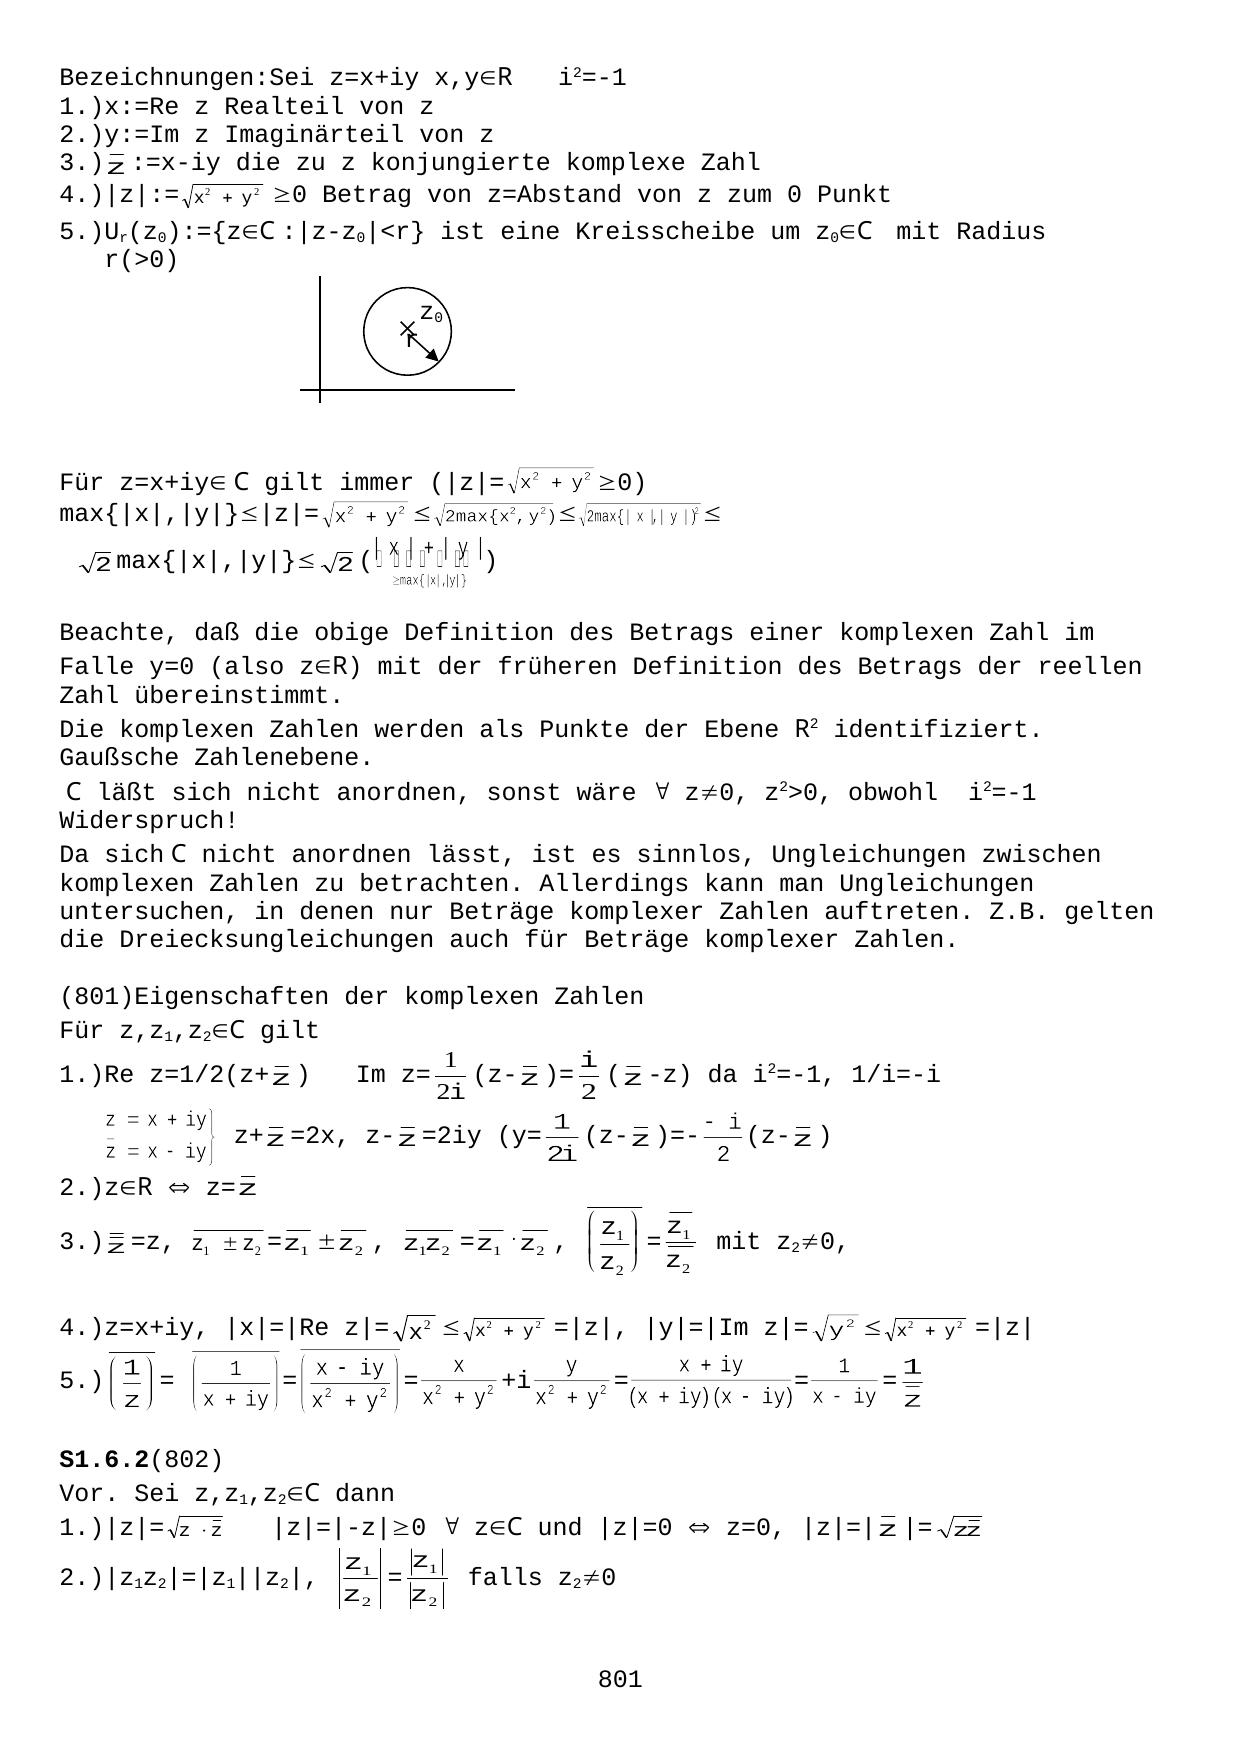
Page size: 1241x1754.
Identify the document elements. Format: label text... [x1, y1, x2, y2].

text 3.)=z, =, =., = mit z20, [59, 1202, 1181, 1283]
text 5.)Ur(z0):={zC :|z-z0|<r} ist eine Kreisscheibe um z0C mit Radius [59, 212, 1181, 247]
text 3.):=x-iy die zu z konjungierte komplexe Zahl [59, 150, 1181, 178]
text 2.)y:=Im z Imaginärteil von z [59, 122, 1181, 150]
text z+=2x, z-=2iy (y=(z-)=-(z-) [59, 1105, 1181, 1168]
text 1.)x:=Re z Realteil von z [59, 93, 1181, 122]
text (801)Eigenschaften der komplexen Zahlen [59, 983, 1181, 1012]
text z0 [59, 298, 319, 327]
text 4.)z=x+iy, |x|=|Re z|==|z|, |y|=|Im z|==|z| [59, 1311, 1181, 1345]
text 2.)|z1z2|=|z1||z2|, = falls z20 [59, 1544, 1181, 1614]
text r [447, 327, 1181, 355]
text Gaußsche Zahlenebene. [59, 745, 1181, 773]
text z0 [321, 298, 376, 327]
text r [59, 327, 319, 355]
text Beachte, daß die obige Definition des Betrags einer komplexen Zahl im Falle y=0 (also zR) mit der früheren Definition des Betrags der reellen Zahl übereinstimmt. [59, 620, 1181, 711]
text r(>0) [59, 247, 1181, 275]
text 4.)|z|:=0 Betrag von z=Abstand von z zum 0 Punkt [59, 178, 1181, 212]
text 1.)Re z=1/2(z+) Im z=(z-)=(-z) da i2=-1, 1/i=-i [59, 1046, 1181, 1105]
text max{|x|,|y|}|z|= [59, 498, 1181, 532]
text C läßt sich nicht anordnen, sonst wäre  z0, z2>0, obwohl i2=-1 Widerspruch! [59, 773, 1181, 836]
text 2.)zR  z= [59, 1168, 1181, 1202]
text Für z=x+iy C gilt immer (|z|=0) [59, 464, 1181, 498]
text Für z,z1,z2C gilt [59, 1012, 1181, 1046]
text max{|x|,|y|}() [59, 532, 1181, 591]
text 1.)|z|= |z|=|-z|0  zC und |z|=0  z=0, |z|=||= [59, 1509, 1181, 1544]
text Vor. Sei z,z1,z2C dann [59, 1474, 1181, 1509]
text S1.6.2(802) [59, 1446, 1181, 1474]
text r [321, 327, 369, 355]
text z0 [439, 298, 1181, 327]
text 5.)= ==+i=== [59, 1345, 1181, 1418]
text Da sich C nicht anordnen lässt, ist es sinnlos, Ungleichungen zwischen komplexen Zahlen zu betrachten. Allerdings kann man Ungleichungen untersuchen, in denen nur Beträge komplexer Zahlen auftreten. Z.B. gelten die Dreiecksungleichungen auch für Beträge komplexer Zahlen. [59, 836, 1181, 955]
text Bezeichnungen:Sei z=x+iy x,yR i2=-1 [59, 59, 1181, 93]
text Die komplexen Zahlen werden als Punkte der Ebene R2 identifiziert. [59, 711, 1181, 745]
